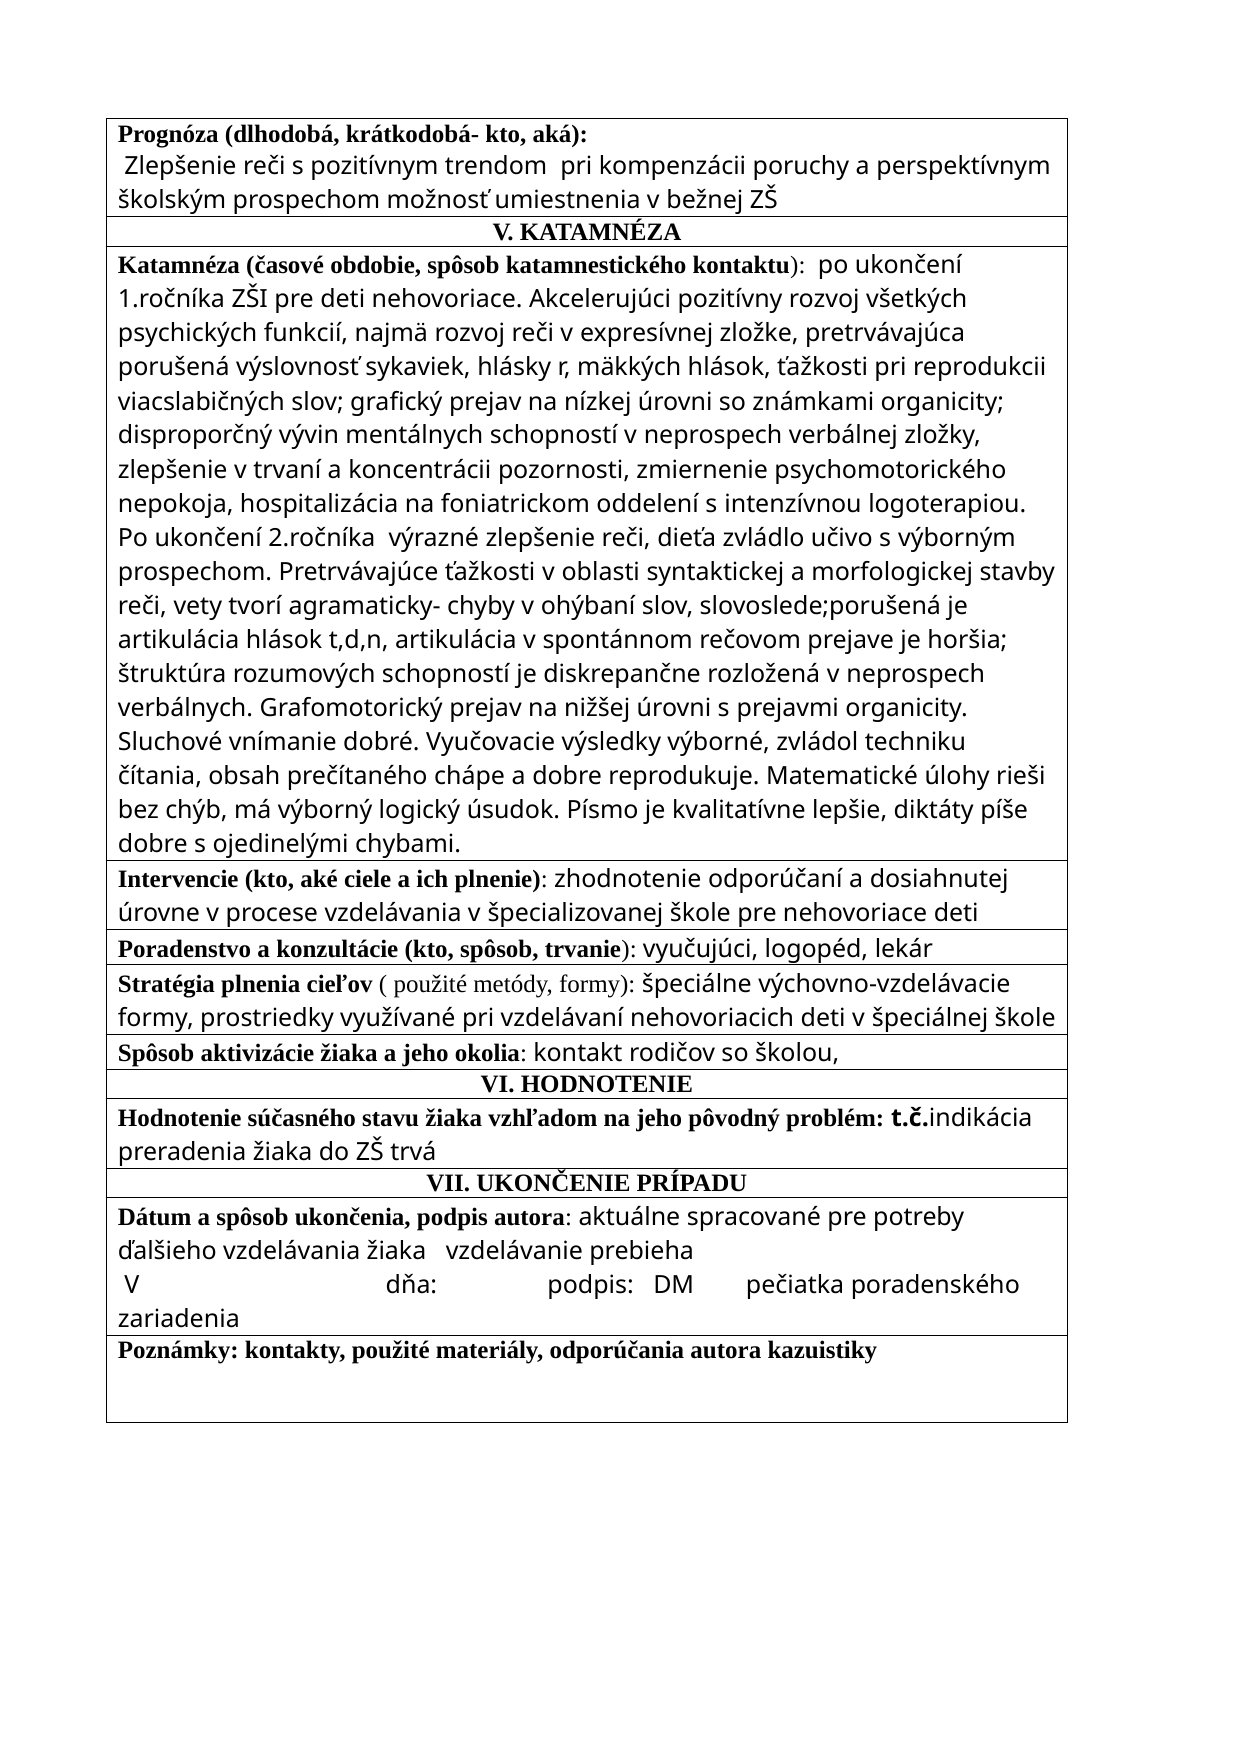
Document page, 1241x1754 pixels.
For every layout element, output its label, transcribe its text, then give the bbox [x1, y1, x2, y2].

table_cell Prognóza (dlhodobá, krátkodobá- kto, aká): Zlepšenie reči s pozitívnym trendom pri kompenzácii poruchy a perspektívnym školským prospechom možnosť umiestnenia v bežnej ZŠ [107, 119, 1067, 216]
table_cell VII. UKONČENIE PRÍPADU [107, 1169, 1067, 1197]
table_cell V. KATAMNÉZA [107, 217, 1067, 246]
table_cell Spôsob aktivizácie žiaka a jeho okolia: kontakt rodičov so školou, [107, 1035, 1067, 1068]
table_cell VI. HODNOTENIE [107, 1070, 1067, 1098]
table_cell Dátum a spôsob ukončenia, podpis autora: aktuálne spracované pre potreby ďalšieho vzdelávania žiaka vzdelávanie prebieha V dňa: podpis: DM pečiatka poradenského zariadenia [107, 1198, 1067, 1334]
table_cell Intervencie (kto, aké ciele a ich plnenie): zhodnotenie odporúčaní a dosiahnutej úrovne v procese vzdelávania v špecializovanej škole pre nehovoriace deti [107, 861, 1067, 929]
table_cell Stratégia plnenia cieľov ( použité metódy, formy): špeciálne výchovno-vzdelávacie formy, prostriedky využívané pri vzdelávaní nehovoriacich deti v špeciálnej škole [107, 965, 1067, 1033]
table_cell Poradenstvo a konzultácie (kto, spôsob, trvanie): vyučujúci, logopéd, lekár [107, 930, 1067, 964]
table_cell Hodnotenie súčasného stavu žiaka vzhľadom na jeho pôvodný problém: t.č.indikácia preradenia žiaka do ZŠ trvá [107, 1099, 1067, 1167]
table_cell Katamnéza (časové obdobie, spôsob katamnestického kontaktu): po ukončení 1.ročníka ZŠI pre deti nehovoriace. Akcelerujúci pozitívny rozvoj všetkých psychických funkcií, najmä rozvoj reči v expresívnej zložke, pretrvávajúca porušená výslovnosť sykaviek, hlásky r, mäkkých hlások, ťažkosti pri reprodukcii viacslabičných slov; grafický prejav na nízkej úrovni so známkami organicity; disproporčný vývin mentálnych schopností v neprospech verbálnej zložky, zlepšenie v trvaní a koncentrácii pozornosti, zmiernenie psychomotorického nepokoja, hospitalizácia na foniatrickom oddelení s intenzívnou logoterapiou. Po ukončení 2.ročníka výrazné zlepšenie reči, dieťa zvládlo učivo s výborným prospechom. Pretrvávajúce ťažkosti v oblasti syntaktickej a morfologickej stavby reči, vety tvorí agramaticky- chyby v ohýbaní slov, slovoslede;porušená je artikulácia hlások t,d,n, artikulácia v spontánnom rečovom prejave je horšia; štruktúra rozumových schopností je diskrepančne rozložená v neprospech verbálnych. Grafomotorický prejav na nižšej úrovni s prejavmi organicity. Sluchové vnímanie dobré. Vyučovacie výsledky výborné, zvládol techniku čítania, obsah prečítaného chápe a dobre reprodukuje. Matematické úlohy rieši bez chýb, má výborný logický úsudok. Písmo je kvalitatívne lepšie, diktáty píše dobre s ojedinelými chybami. [107, 247, 1067, 860]
table_cell Poznámky: kontakty, použité materiály, odporúčania autora kazuistiky [107, 1336, 1067, 1422]
